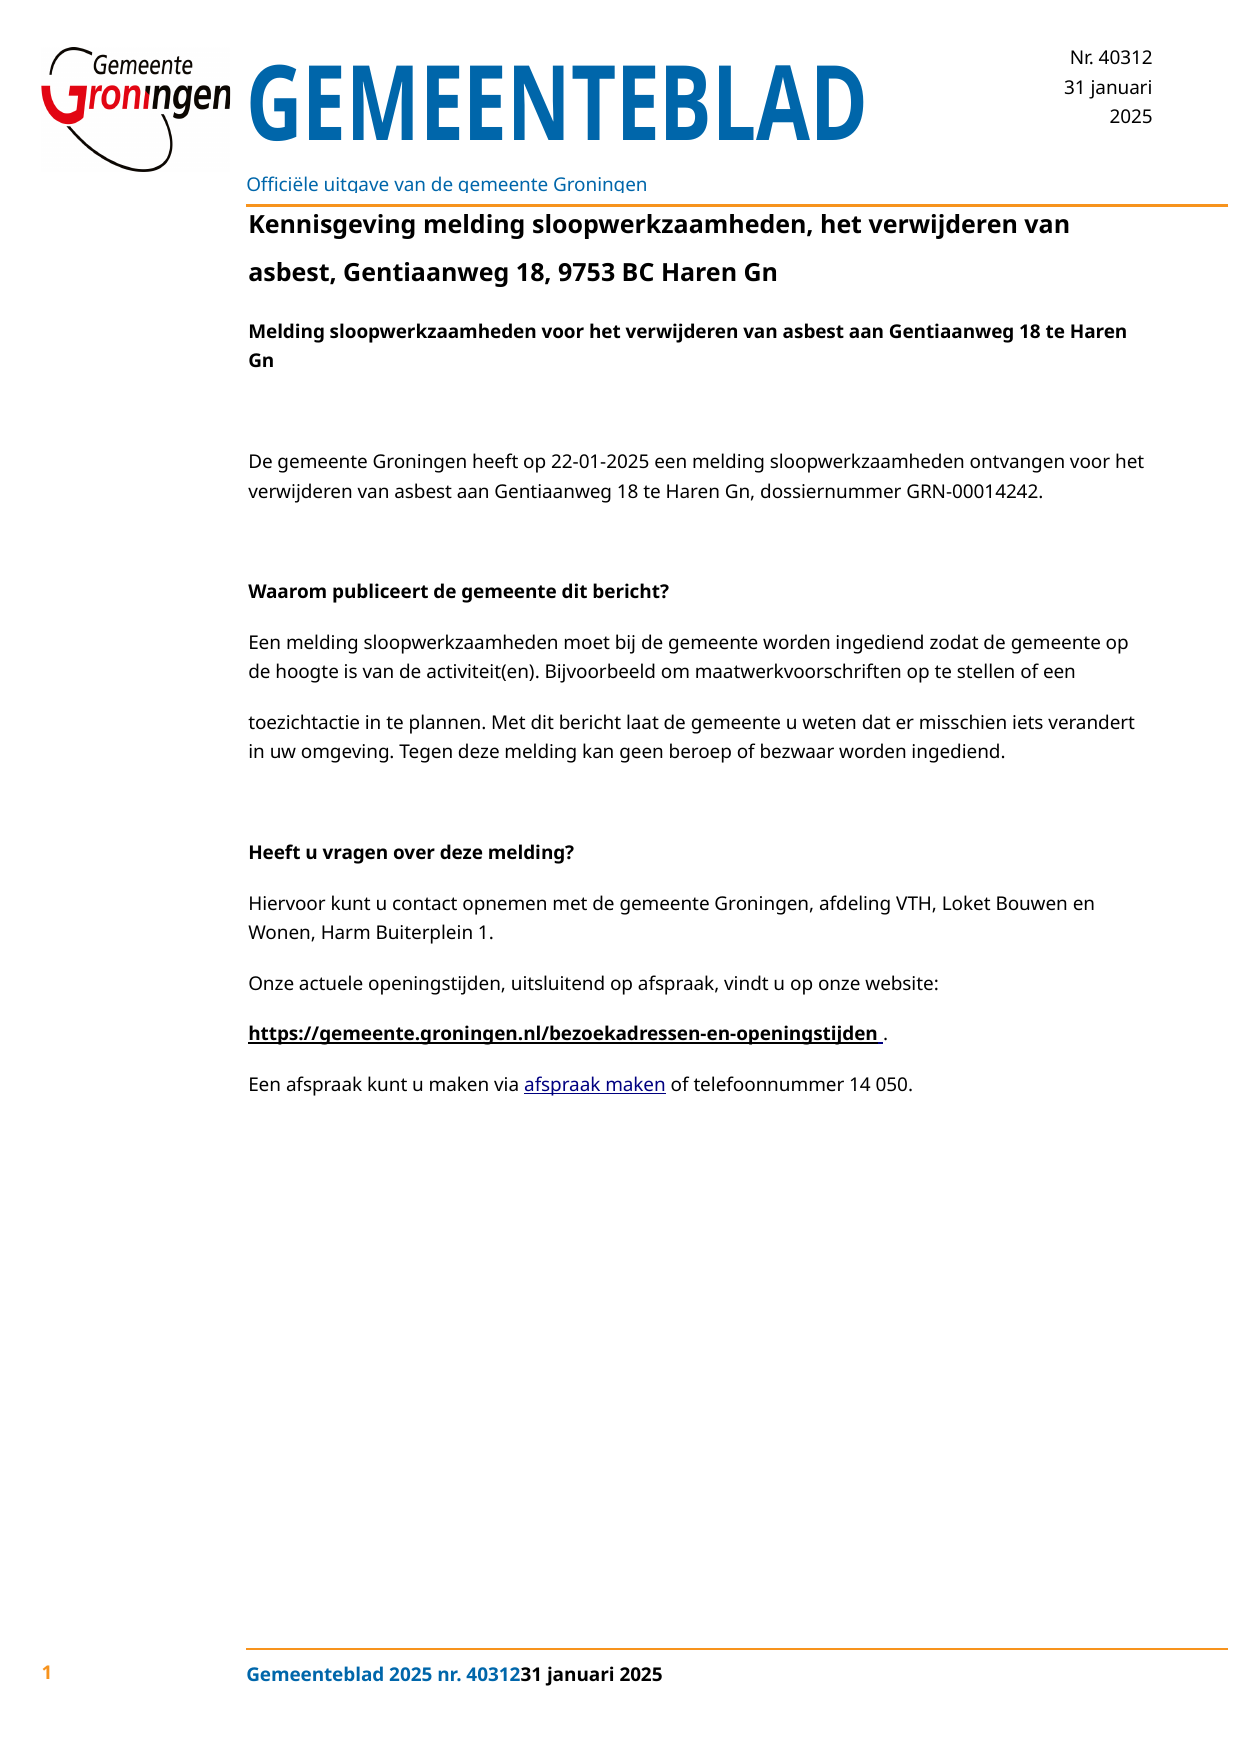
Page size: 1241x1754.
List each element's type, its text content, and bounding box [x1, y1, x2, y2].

text Waarom publiceert de gemeente dit bericht? [248, 579, 1152, 604]
text Heeft u vragen over deze melding? [248, 839, 1152, 865]
text Onze actuele openingstijden, uitsluitend op afspraak, vindt u op onze website: [248, 970, 1152, 996]
text Kennisgeving melding sloopwerkzaamheden, het verwijderen van asbest, Gentiaanweg 18, 9753 BC Haren Gn [248, 207, 1152, 288]
text Een afspraak kunt u maken via afspraak maken of telefoonnummer 14 050. [248, 1071, 1152, 1097]
text toezichtactie in te plannen. Met dit bericht laat de gemeente u weten dat er misschien iets verandert in uw omgeving. Tegen deze melding kan geen beroep of bezwaar worden ingediend. [248, 709, 1152, 764]
picture [41, 47, 231, 172]
text De gemeente Groningen heeft op 22-01-2025 een melding sloopwerkzaamheden ontvangen voor het verwijderen van asbest aan Gentiaanweg 18 te Haren Gn, dossiernummer GRN-00014242. [248, 448, 1152, 504]
text Een melding sloopwerkzaamheden moet bij de gemeente worden ingediend zodat de gemeente op de hoogte is van de activiteit(en). Bijvoorbeeld om maatwerkvoorschriften op te stellen of een [248, 629, 1152, 684]
text https://gemeente.groningen.nl/bezoekadressen-en-openingstijden . [248, 1020, 1152, 1046]
text Melding sloopwerkzaamheden voor het verwijderen van asbest aan Gentiaanweg 18 te Haren Gn [248, 318, 1152, 373]
text Hiervoor kunt u contact opnemen met de gemeente Groningen, afdeling VTH, Loket Bouwen en Wonen, Harm Buiterplein 1. [248, 890, 1152, 945]
